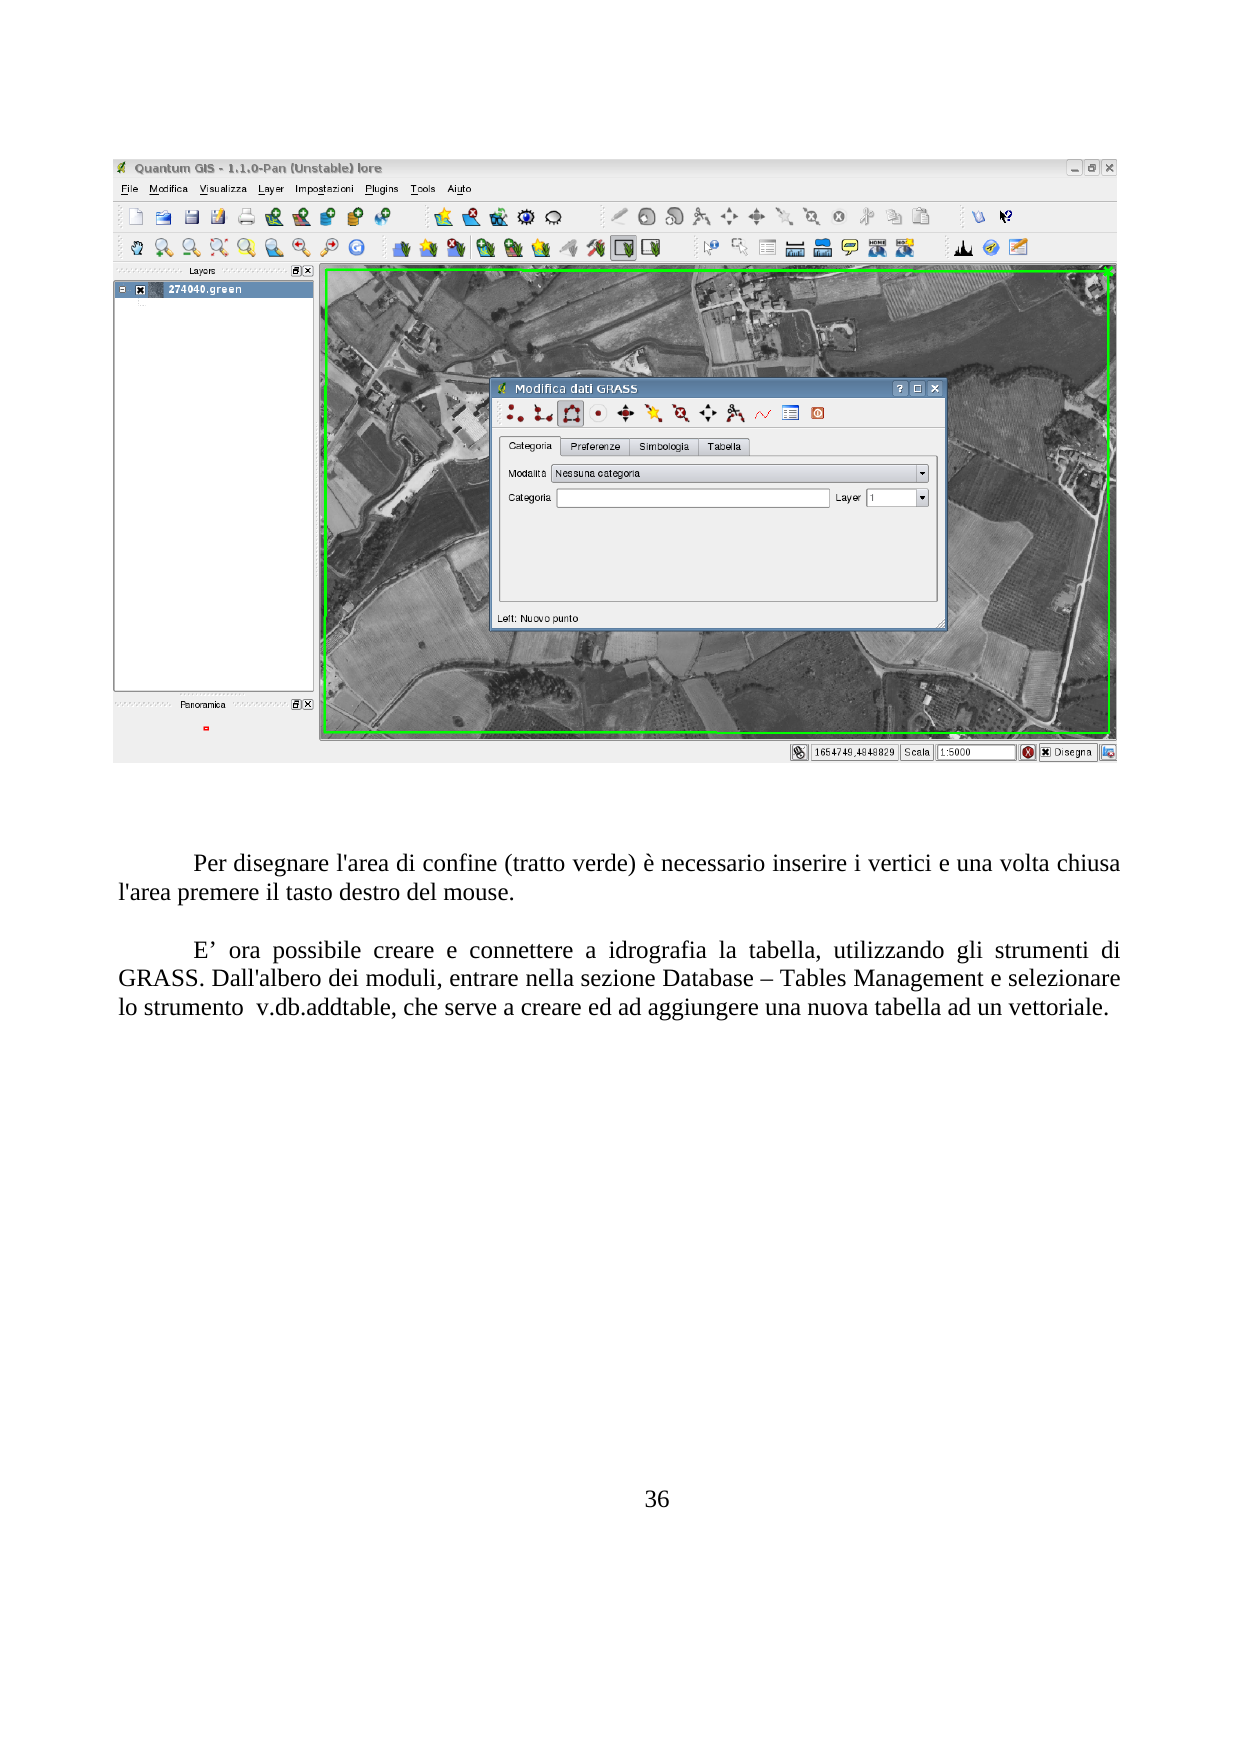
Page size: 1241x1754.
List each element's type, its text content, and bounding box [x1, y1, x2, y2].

picture [113, 159, 1117, 763]
text E’ ora possibile creare e connettere a idrografia la tabella, utilizzando gli strumenti di GRASS. Dall'albero dei moduli, entrare nella sezione Database – Tables Management e selezionare lo strumento v.db.addtable, che serve a creare ed ad aggiungere una nuova tabella ad un vettoriale. [118, 935, 1122, 1021]
text Per disegnare l'area di confine (tratto verde) è necessario inserire i vertici e una volta chiusa l'area premere il tasto destro del mouse. [118, 848, 1122, 906]
